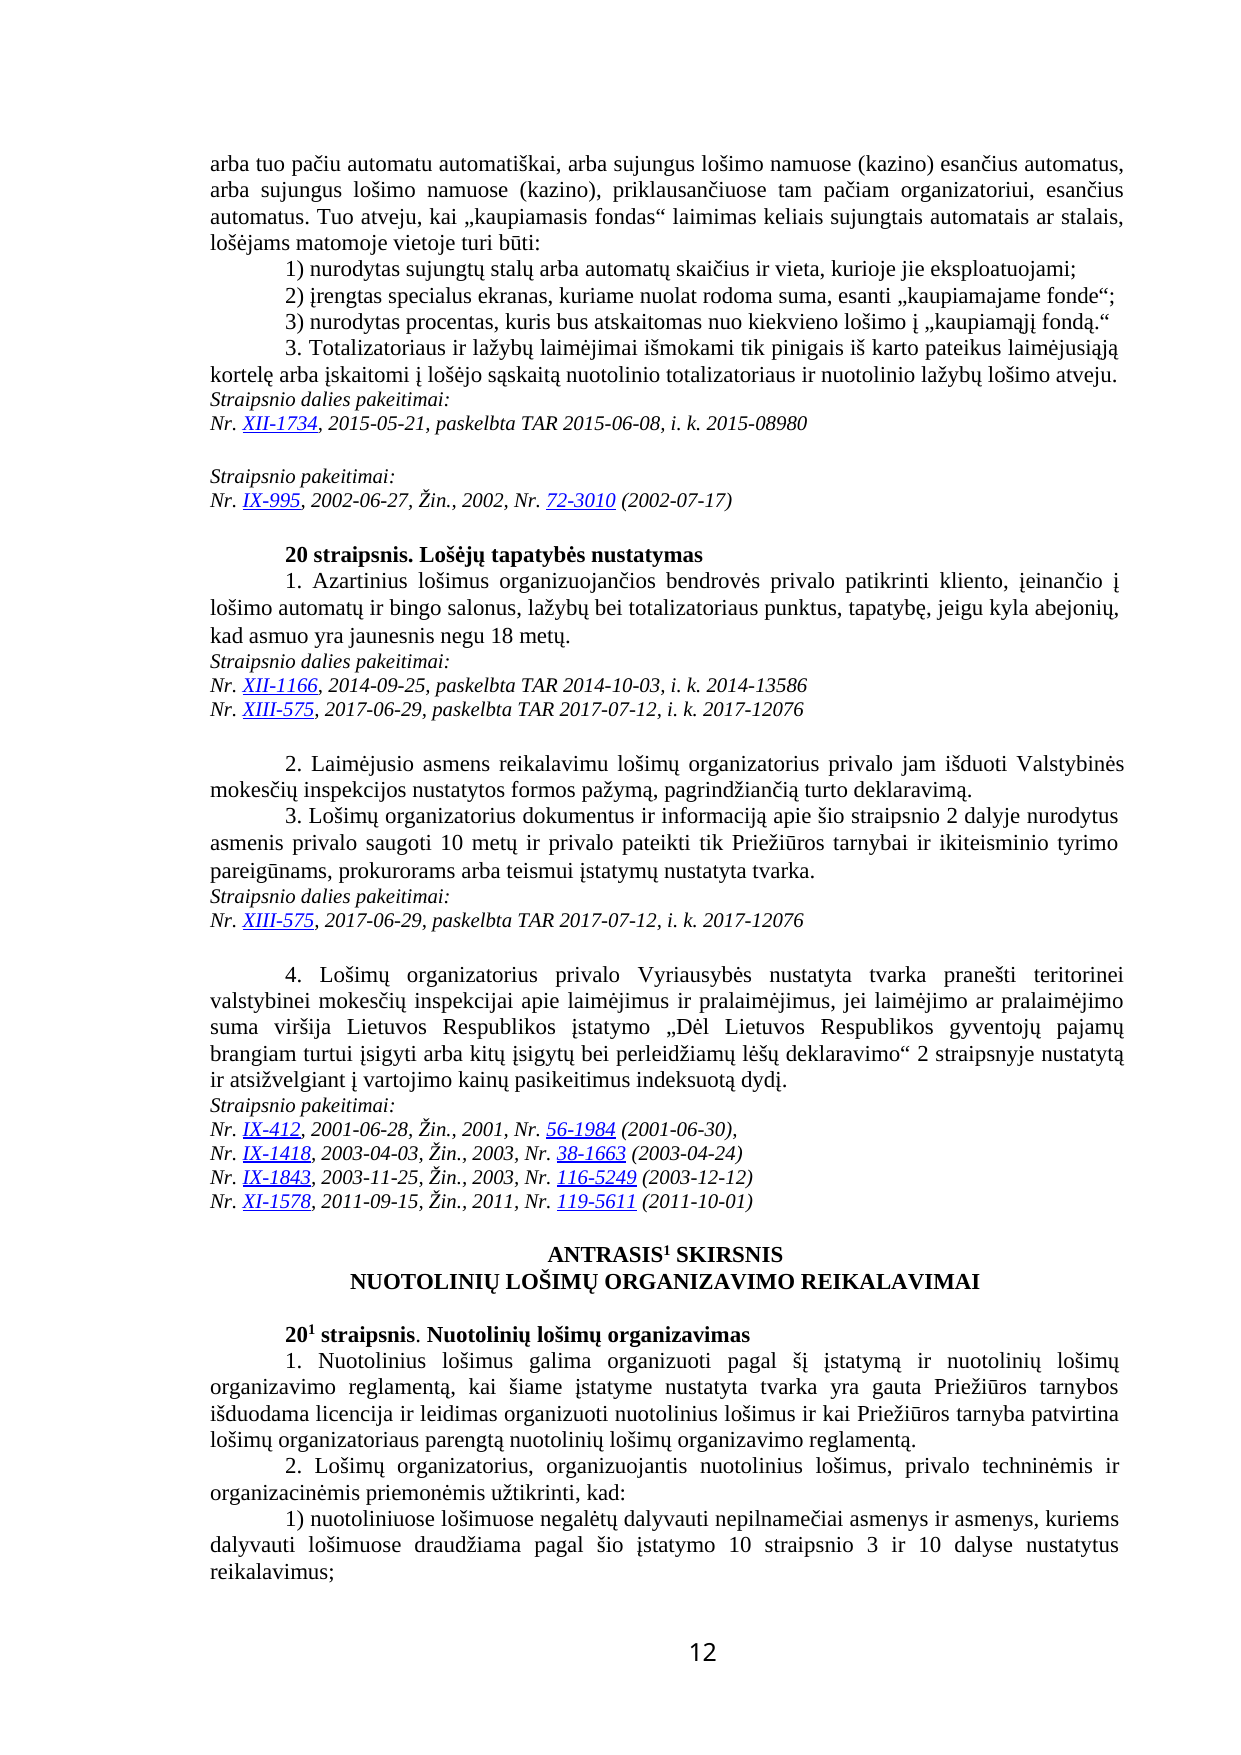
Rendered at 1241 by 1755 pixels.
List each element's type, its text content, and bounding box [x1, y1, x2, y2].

text 20 straipsnis. Lošėjų tapatybės nustatymas [210, 541, 1126, 567]
text 1) nuotoliniuose lošimuose negalėtų dalyvauti nepilnamečiai asmenys ir asmenys, kuriems dalyvauti lošimuose draudžiama pagal šio įstatymo 10 straipsnio 3 ir 10 dalyse nustatytus reikalavimus; [210, 1505, 1120, 1584]
text NUOTOLINIŲ LOŠIMŲ ORGANIZAVIMO REIKALAVIMAI [210, 1268, 1120, 1294]
text Nr. XII-1166, 2014-09-25, paskelbta TAR 2014-10-03, i. k. 2014-13586 [210, 673, 1120, 697]
text Straipsnio dalies pakeitimai: [210, 884, 1120, 908]
text 3. Lošimų organizatorius dokumentus ir informaciją apie šio straipsnio 2 dalyje nurodytus asmenis privalo saugoti 10 metų ir privalo pateikti tik Priežiūros tarnybai ir ikiteisminio tyrimo pareigūnams, prokurorams arba teismui įstatymų nustatyta tvarka. [210, 802, 1120, 884]
text Nr. XII-1734, 2015-05-21, paskelbta TAR 2015-06-08, i. k. 2015-08980 [210, 411, 1120, 435]
text 1. Nuotolinius lošimus galima organizuoti pagal šį įstatymą ir nuotolinių lošimų organizavimo reglamentą, kai šiame įstatyme nustatyta tvarka yra gauta Priežiūros tarnybos išduodama licencija ir leidimas organizuoti nuotolinius lošimus ir kai Priežiūros tarnyba patvirtina lošimų organizatoriaus parengtą nuotolinių lošimų organizavimo reglamentą. [210, 1347, 1120, 1452]
text Nr. IX-412, 2001-06-28, Žin., 2001, Nr. 56-1984 (2001-06-30), [210, 1117, 1126, 1141]
text arba tuo pačiu automatu automatiškai, arba sujungus lošimo namuose (kazino) esančius automatus, arba sujungus lošimo namuose (kazino), priklausančiuose tam pačiam organizatoriui, esančius automatus. Tuo atveju, kai „kaupiamasis fondas“ laimimas keliais sujungtais automatais ar stalais, lošėjams matomoje vietoje turi būti: [210, 150, 1126, 255]
text 201 straipsnis. Nuotolinių lošimų organizavimas [210, 1321, 1120, 1347]
text 2. Laimėjusio asmens reikalavimu lošimų organizatorius privalo jam išduoti Valstybinės mokesčių inspekcijos nustatytos formos pažymą, pagrindžiančią turto deklaravimą. [210, 750, 1126, 802]
text Straipsnio dalies pakeitimai: [210, 649, 1120, 673]
text 1) nurodytas sujungtų stalų arba automatų skaičius ir vieta, kurioje jie eksploatuojami; [210, 255, 1126, 282]
text 4. Lošimų organizatorius privalo Vyriausybės nustatyta tvarka pranešti teritorinei valstybinei mokesčių inspekcijai apie laimėjimus ir pralaimėjimus, jei laimėjimo ar pralaimėjimo suma viršija Lietuvos Respublikos įstatymo „Dėl Lietuvos Respublikos gyventojų pajamų brangiam turtui įsigyti arba kitų įsigytų bei perleidžiamų lėšų deklaravimo“ 2 straipsnyje nustatytą ir atsižvelgiant į vartojimo kainų pasikeitimus indeksuotą dydį. [210, 961, 1126, 1092]
text 1. Azartinius lošimus organizuojančios bendrovės privalo patikrinti kliento, įeinančio į lošimo automatų ir bingo salonus, lažybų bei totalizatoriaus punktus, tapatybę, jeigu kyla abejonių, kad asmuo yra jaunesnis negu 18 metų. [210, 567, 1120, 649]
text Nr. XIII-575, 2017-06-29, paskelbta TAR 2017-07-12, i. k. 2017-12076 [210, 697, 1120, 721]
text Nr. IX-1843, 2003-11-25, Žin., 2003, Nr. 116-5249 (2003-12-12) [210, 1165, 1120, 1189]
text 2. Lošimų organizatorius, organizuojantis nuotolinius lošimus, privalo techninėmis ir organizacinėmis priemonėmis užtikrinti, kad: [210, 1452, 1120, 1505]
text ANTRASIS1 SKIRSNIS [210, 1242, 1120, 1268]
text Nr. IX-995, 2002-06-27, Žin., 2002, Nr. 72-3010 (2002-07-17) [210, 488, 1126, 512]
text Nr. XI-1578, 2011-09-15, Žin., 2011, Nr. 119-5611 (2011-10-01) [210, 1189, 1120, 1213]
text Straipsnio dalies pakeitimai: [210, 387, 1120, 411]
text Straipsnio pakeitimai: [210, 1092, 1126, 1117]
text 2) įrengtas specialus ekranas, kuriame nuolat rodoma suma, esanti „kaupiamajame fonde“; [210, 282, 1126, 308]
text 3) nurodytas procentas, kuris bus atskaitomas nuo kiekvieno lošimo į „kaupiamąjį fondą.“ [210, 308, 1126, 334]
text Nr. XIII-575, 2017-06-29, paskelbta TAR 2017-07-12, i. k. 2017-12076 [210, 908, 1120, 932]
text Straipsnio pakeitimai: [210, 464, 1126, 488]
text 3. Totalizatoriaus ir lažybų laimėjimai išmokami tik pinigais iš karto pateikus laimėjusiąją kortelę arba įskaitomi į lošėjo sąskaitą nuotolinio totalizatoriaus ir nuotolinio lažybų lošimo atveju. [210, 334, 1120, 387]
text Nr. IX-1418, 2003-04-03, Žin., 2003, Nr. 38-1663 (2003-04-24) [210, 1141, 1120, 1165]
